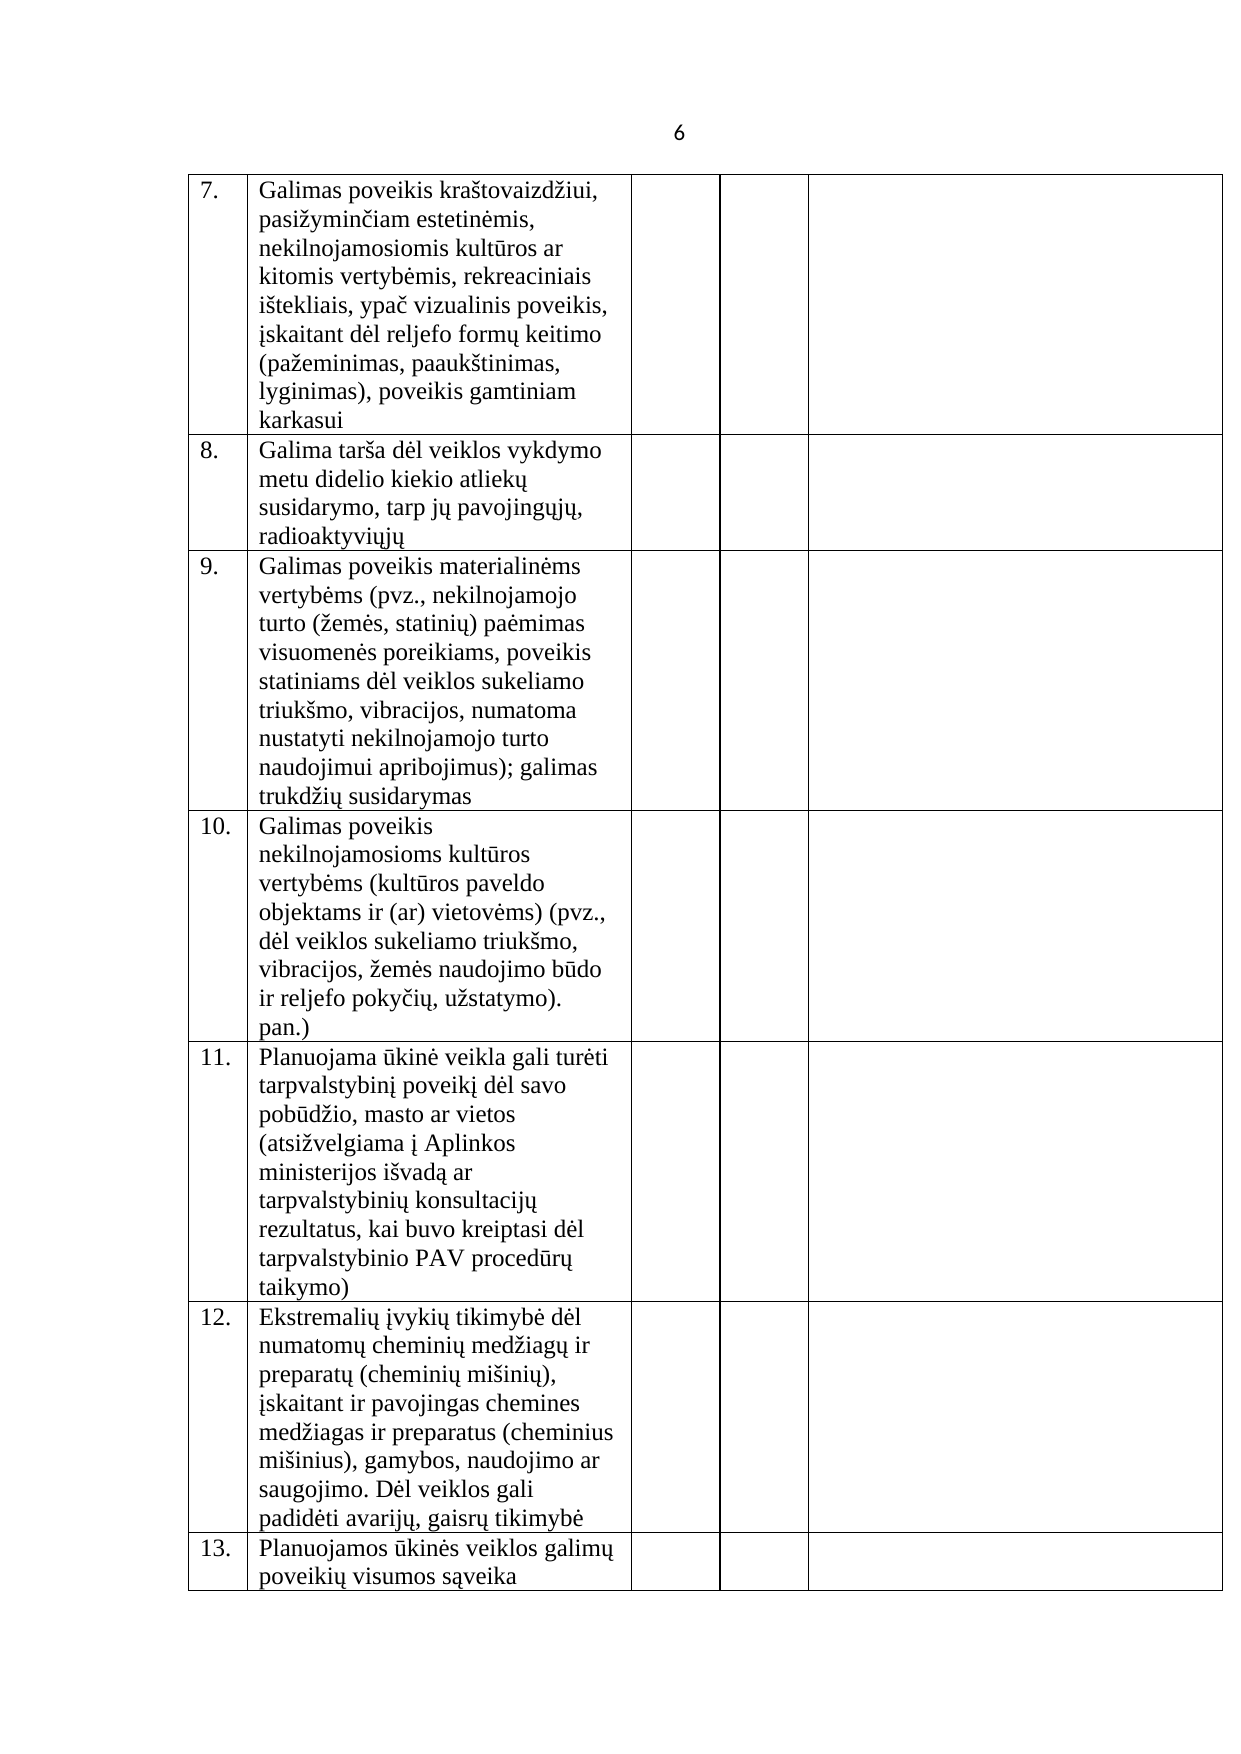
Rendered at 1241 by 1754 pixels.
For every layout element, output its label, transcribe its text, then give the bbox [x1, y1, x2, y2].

table_cell [721, 1533, 808, 1590]
table_cell Galima tarša dėl veiklos vykdymo metu didelio kiekio atliekų susidarymo, tarp jų pavojingųjų, radioaktyviųjų [248, 435, 631, 550]
table_cell [809, 1042, 1222, 1301]
table_cell [632, 435, 719, 550]
table_cell Planuojama ūkinė veikla gali turėti tarpvalstybinį poveikį dėl savo pobūdžio, masto ar vietos (atsižvelgiama į Aplinkos ministerijos išvadą ar tarpvalstybinių konsultacijų rezultatus, kai buvo kreiptasi dėl tarpvalstybinio PAV procedūrų taikymo) [248, 1042, 631, 1301]
table_cell Planuojamos ūkinės veiklos galimų poveikių visumos sąveika [248, 1533, 631, 1590]
table_cell [721, 1042, 808, 1301]
table_cell [632, 1042, 719, 1301]
table_cell [809, 551, 1222, 810]
table_cell 11. [189, 1042, 247, 1301]
table_cell [809, 435, 1222, 550]
table_cell 8. [189, 435, 247, 550]
table_cell [721, 175, 808, 434]
table_cell Galimas poveikis materialinėms vertybėms (pvz., nekilnojamojo turto (žemės, statinių) paėmimas visuomenės poreikiams, poveikis statiniams dėl veiklos sukeliamo triukšmo, vibracijos, numatoma nustatyti nekilnojamojo turto naudojimui apribojimus); galimas trukdžių susidarymas [248, 551, 631, 810]
table_cell 12. [189, 1302, 247, 1532]
table_cell 9. [189, 551, 247, 810]
table_cell [721, 551, 808, 810]
table_cell [632, 1302, 719, 1532]
table_cell [809, 1302, 1222, 1532]
table_cell [721, 435, 808, 550]
table_cell 7. [189, 175, 247, 434]
table_cell [809, 811, 1222, 1041]
table_cell [809, 1533, 1222, 1590]
table_cell Galimas poveikis kraštovaizdžiui, pasižyminčiam estetinėmis, nekilnojamosiomis kultūros ar kitomis vertybėmis, rekreaciniais ištekliais, ypač vizualinis poveikis, įskaitant dėl reljefo formų keitimo (pažeminimas, paaukštinimas, lyginimas), poveikis gamtiniam karkasui [248, 175, 631, 434]
table_cell Galimas poveikis nekilnojamosioms kultūros vertybėms (kultūros paveldo objektams ir (ar) vietovėms) (pvz., dėl veiklos sukeliamo triukšmo, vibracijos, žemės naudojimo būdo ir reljefo pokyčių, užstatymo). pan.) [248, 811, 631, 1041]
table_cell [632, 811, 719, 1041]
table_cell 13. [189, 1533, 247, 1590]
table_cell 10. [189, 811, 247, 1041]
table_cell [632, 175, 719, 434]
table_cell Ekstremalių įvykių tikimybė dėl numatomų cheminių medžiagų ir preparatų (cheminių mišinių), įskaitant ir pavojingas chemines medžiagas ir preparatus (cheminius mišinius), gamybos, naudojimo ar saugojimo. Dėl veiklos gali padidėti avarijų, gaisrų tikimybė [248, 1302, 631, 1532]
table_cell [721, 1302, 808, 1532]
table_cell [721, 811, 808, 1041]
table_cell [632, 551, 719, 810]
table_cell [809, 175, 1222, 434]
table_cell [632, 1533, 719, 1590]
